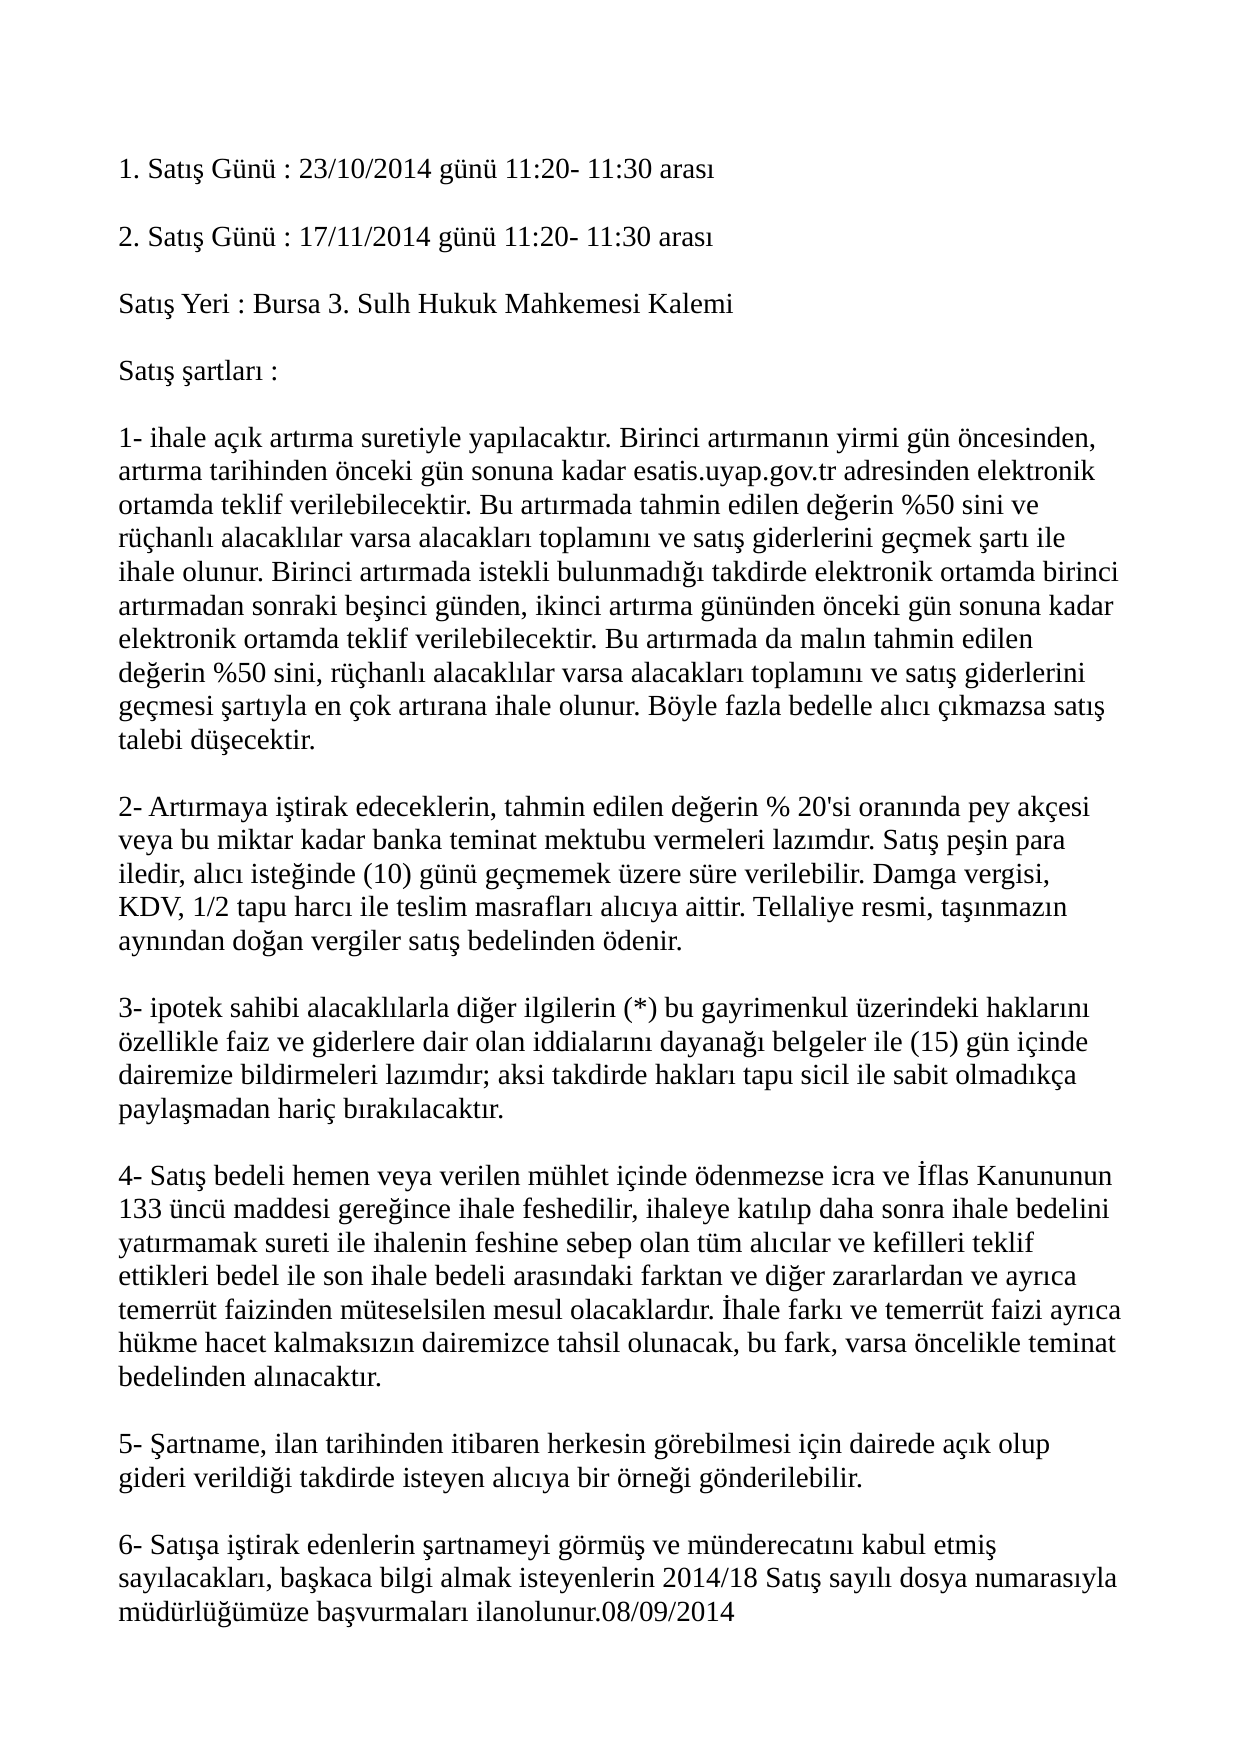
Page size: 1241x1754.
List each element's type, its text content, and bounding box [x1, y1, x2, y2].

text 5- Şartname, ilan tarihinden itibaren herkesin görebilmesi için dairede açık olup gideri verildiği takdirde isteyen alıcıya bir örneği gönderilebilir. [118, 1426, 1122, 1493]
text 6- Satışa iştirak edenlerin şartnameyi görmüş ve münderecatını kabul etmiş sayılacakları, başkaca bilgi almak isteyenlerin 2014/18 Satış sayılı dosya numarasıyla müdürlüğümüze başvurmaları ilanolunur.08/09/2014 [118, 1527, 1122, 1627]
text 4- Satış bedeli hemen veya verilen mühlet içinde ödenmezse icra ve İflas Kanununun 133 üncü maddesi gereğince ihale feshedilir, ihaleye katılıp daha sonra ihale bedelini yatırmamak sureti ile ihalenin feshine sebep olan tüm alıcılar ve kefilleri teklif ettikleri bedel ile son ihale bedeli arasındaki farktan ve diğer zararlardan ve ayrıca temerrüt faizinden müteselsilen mesul olacaklardır. İhale farkı ve temerrüt faizi ayrıca hükme hacet kalmaksızın dairemizce tahsil olunacak, bu fark, varsa öncelikle teminat bedelinden alınacaktır. [118, 1158, 1122, 1393]
text 2. Satış Günü : 17/11/2014 günü 11:20- 11:30 arası [118, 219, 1122, 252]
text Satış şartları : [118, 353, 1122, 386]
text 1. Satış Günü : 23/10/2014 günü 11:20- 11:30 arası [118, 152, 1122, 185]
text 2- Artırmaya iştirak edeceklerin, tahmin edilen değerin % 20'si oranında pey akçesi veya bu miktar kadar banka teminat mektubu vermeleri lazımdır. Satış peşin para iledir, alıcı isteğinde (10) günü geçmemek üzere süre verilebilir. Damga vergisi, KDV, 1/2 tapu harcı ile teslim masrafları alıcıya aittir. Tellaliye resmi, taşınmazın aynından doğan vergiler satış bedelinden ödenir. [118, 789, 1122, 957]
text Satış Yeri : Bursa 3. Sulh Hukuk Mahkemesi Kalemi [118, 286, 1122, 319]
text 3- ipotek sahibi alacaklılarla diğer ilgilerin (*) bu gayrimenkul üzerindeki haklarını özellikle faiz ve giderlere dair olan iddialarını dayanağı belgeler ile (15) gün içinde dairemize bildirmeleri lazımdır; aksi takdirde hakları tapu sicil ile sabit olmadıkça paylaşmadan hariç bırakılacaktır. [118, 990, 1122, 1124]
text 1- ihale açık artırma suretiyle yapılacaktır. Birinci artırmanın yirmi gün öncesinden, artırma tarihinden önceki gün sonuna kadar esatis.uyap.gov.tr adresinden elektronik ortamda teklif verilebilecektir. Bu artırmada tahmin edilen değerin %50 sini ve rüçhanlı alacaklılar varsa alacakları toplamını ve satış giderlerini geçmek şartı ile ihale olunur. Birinci artırmada istekli bulunmadığı takdirde elektronik ortamda birinci artırmadan sonraki beşinci günden, ikinci artırma gününden önceki gün sonuna kadar elektronik ortamda teklif verilebilecektir. Bu artırmada da malın tahmin edilen değerin %50 sini, rüçhanlı alacaklılar varsa alacakları toplamını ve satış giderlerini geçmesi şartıyla en çok artırana ihale olunur. Böyle fazla bedelle alıcı çıkmazsa satış talebi düşecektir. [118, 420, 1122, 755]
